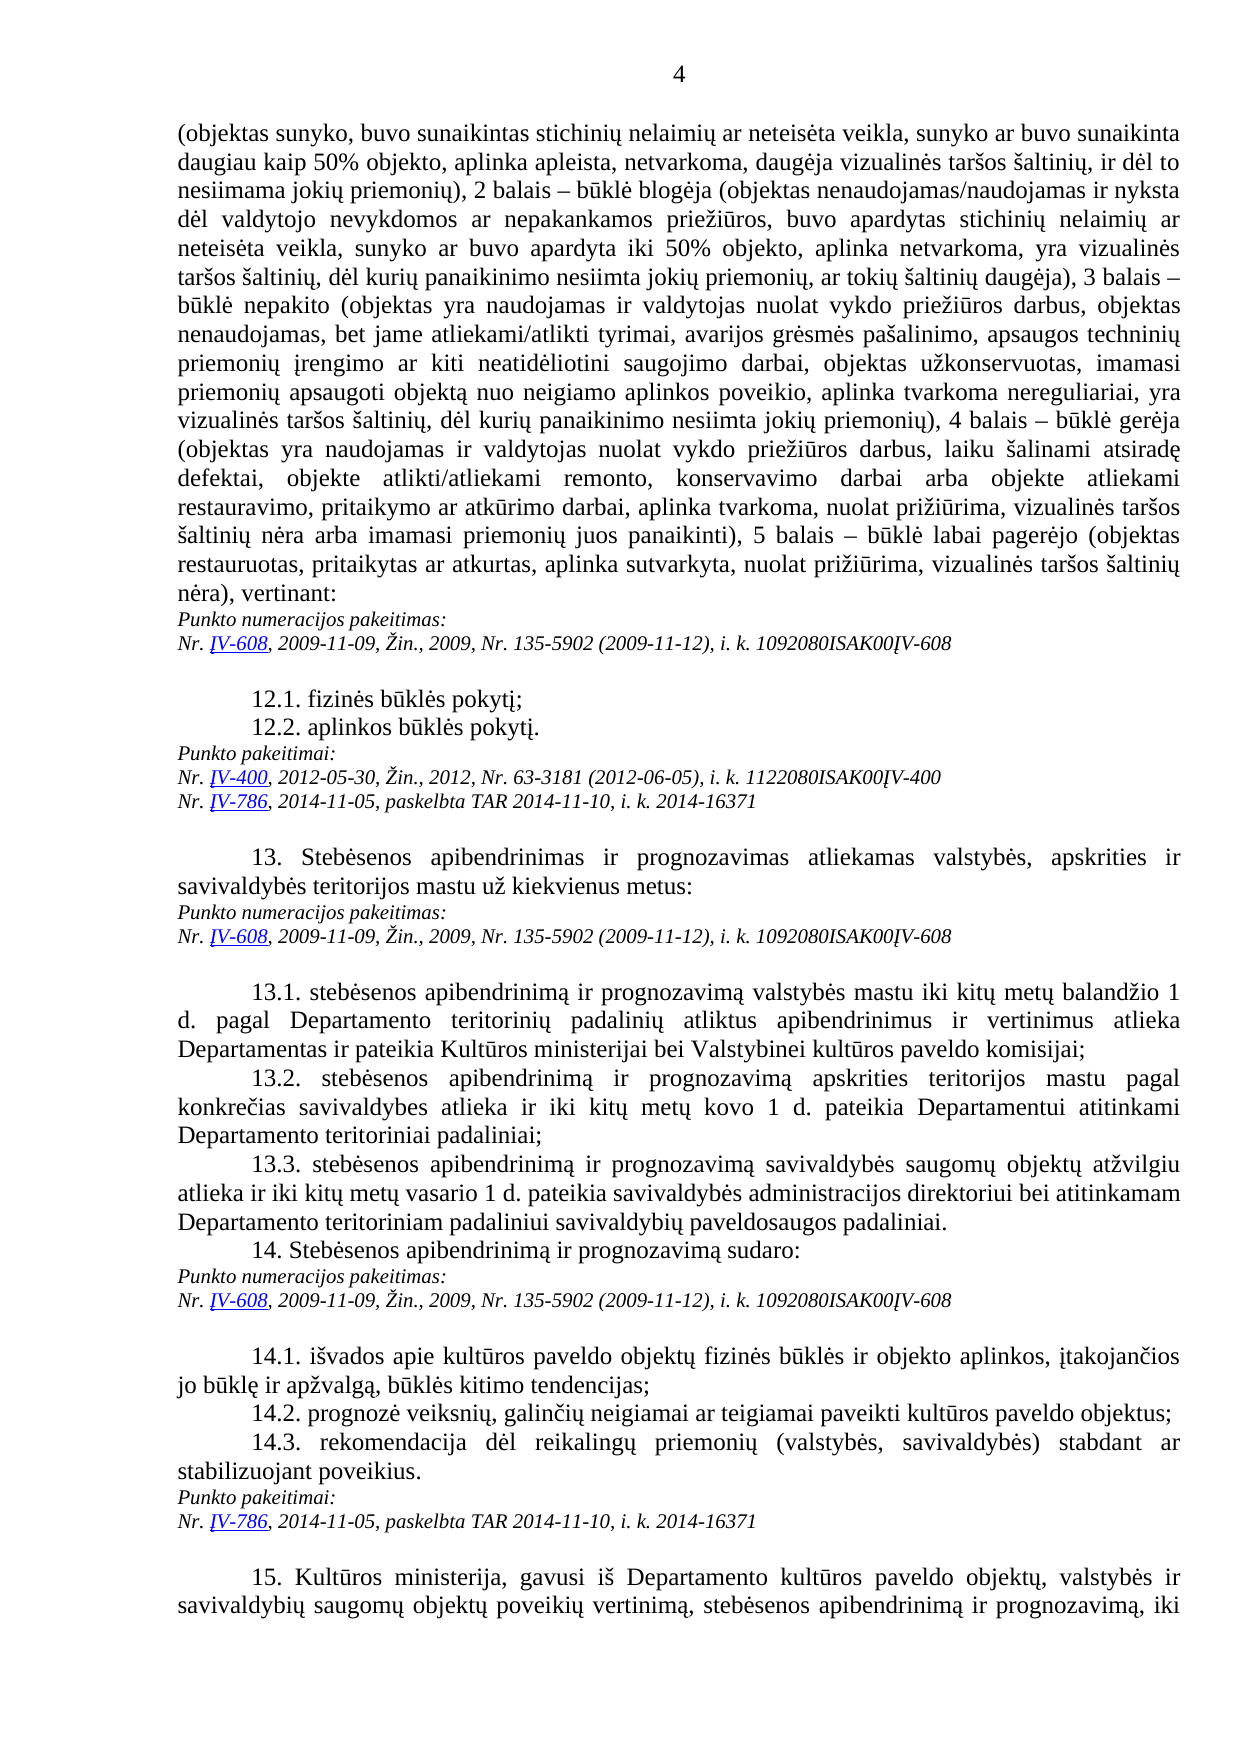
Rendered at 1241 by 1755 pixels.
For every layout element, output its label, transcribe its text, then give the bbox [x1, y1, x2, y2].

text Nr. ĮV-608, 2009-11-09, Žin., 2009, Nr. 135-5902 (2009-11-12), i. k. 1092080ISAK00ĮV-608 [177, 631, 1181, 655]
text 14. Stebėsenos apibendrinimą ir prognozavimą sudaro: [177, 1235, 1181, 1264]
text Nr. ĮV-786, 2014-11-05, paskelbta TAR 2014-11-10, i. k. 2014-16371 [177, 1509, 1181, 1533]
text Punkto numeracijos pakeitimas: [177, 1264, 1181, 1288]
text 14.2. prognozė veiksnių, galinčių neigiamai ar teigiamai paveikti kultūros paveldo objektus; [177, 1398, 1181, 1427]
text Punkto numeracijos pakeitimas: [177, 607, 1181, 631]
text Nr. ĮV-400, 2012-05-30, Žin., 2012, Nr. 63-3181 (2012-06-05), i. k. 1122080ISAK00ĮV-400 [177, 765, 1181, 789]
text Punkto numeracijos pakeitimas: [177, 900, 1181, 924]
text Punkto pakeitimai: [177, 741, 1181, 765]
text Nr. ĮV-608, 2009-11-09, Žin., 2009, Nr. 135-5902 (2009-11-12), i. k. 1092080ISAK00ĮV-608 [177, 1288, 1181, 1312]
text 13.2. stebėsenos apibendrinimą ir prognozavimą apskrities teritorijos mastu pagal konkrečias savivaldybes atlieka ir iki kitų metų kovo 1 d. pateikia Departamentui atitinkami Departamento teritoriniai padaliniai; [177, 1063, 1181, 1149]
text 12.1. fizinės būklės pokytį; [177, 684, 1181, 712]
text 15. Kultūros ministerija, gavusi iš Departamento kultūros paveldo objektų, valstybės ir savivaldybių saugomų objektų poveikių vertinimą, stebėsenos apibendrinimą ir prognozavimą, iki [177, 1562, 1181, 1619]
text 13.1. stebėsenos apibendrinimą ir prognozavimą valstybės mastu iki kitų metų balandžio 1 d. pagal Departamento teritorinių padalinių atliktus apibendrinimus ir vertinimus atlieka Departamentas ir pateikia Kultūros ministerijai bei Valstybinei kultūros paveldo komisijai; [177, 977, 1181, 1063]
text Nr. ĮV-608, 2009-11-09, Žin., 2009, Nr. 135-5902 (2009-11-12), i. k. 1092080ISAK00ĮV-608 [177, 924, 1181, 948]
text 13.3. stebėsenos apibendrinimą ir prognozavimą savivaldybės saugomų objektų atžvilgiu atlieka ir iki kitų metų vasario 1 d. pateikia savivaldybės administracijos direktoriui bei atitinkamam Departamento teritoriniam padaliniui savivaldybių paveldosaugos padaliniai. [177, 1149, 1181, 1235]
text Punkto pakeitimai: [177, 1485, 1181, 1509]
text 14.3. rekomendacija dėl reikalingų priemonių (valstybės, savivaldybės) stabdant ar stabilizuojant poveikius. [177, 1427, 1181, 1485]
text Nr. ĮV-786, 2014-11-05, paskelbta TAR 2014-11-10, i. k. 2014-16371 [177, 789, 1181, 813]
text 14.1. išvados apie kultūros paveldo objektų fizinės būklės ir objekto aplinkos, įtakojančios jo būklę ir apžvalgą, būklės kitimo tendencijas; [177, 1341, 1181, 1398]
text (objektas sunyko, buvo sunaikintas stichinių nelaimių ar neteisėta veikla, sunyko ar buvo sunaikinta daugiau kaip 50% objekto, aplinka apleista, netvarkoma, daugėja vizualinės taršos šaltinių, ir dėl to nesiimama jokių priemonių), 2 balais – būklė blogėja (objektas nenaudojamas/naudojamas ir nyksta dėl valdytojo nevykdomos ar nepakankamos priežiūros, buvo apardytas stichinių nelaimių ar neteisėta veikla, sunyko ar buvo apardyta iki 50% objekto, aplinka netvarkoma, yra vizualinės taršos šaltinių, dėl kurių panaikinimo nesiimta jokių priemonių, ar tokių šaltinių daugėja), 3 balais – būklė nepakito (objektas yra naudojamas ir valdytojas nuolat vykdo priežiūros darbus, objektas nenaudojamas, bet jame atliekami/atlikti tyrimai, avarijos grėsmės pašalinimo, apsaugos techninių priemonių įrengimo ar kiti neatidėliotini saugojimo darbai, objektas užkonservuotas, imamasi priemonių apsaugoti objektą nuo neigiamo aplinkos poveikio, aplinka tvarkoma nereguliariai, yra vizualinės taršos šaltinių, dėl kurių panaikinimo nesiimta jokių priemonių), 4 balais – būklė gerėja (objektas yra naudojamas ir valdytojas nuolat vykdo priežiūros darbus, laiku šalinami atsiradę defektai, objekte atlikti/atliekami remonto, konservavimo darbai arba objekte atliekami restauravimo, pritaikymo ar atkūrimo darbai, aplinka tvarkoma, nuolat prižiūrima, vizualinės taršos šaltinių nėra arba imamasi priemonių juos panaikinti), 5 balais – būklė labai pagerėjo (objektas restauruotas, pritaikytas ar atkurtas, aplinka sutvarkyta, nuolat prižiūrima, vizualinės taršos šaltinių nėra), vertinant: [177, 118, 1181, 607]
text 12.2. aplinkos būklės pokytį. [177, 712, 1181, 741]
text 13. Stebėsenos apibendrinimas ir prognozavimas atliekamas valstybės, apskrities ir savivaldybės teritorijos mastu už kiekvienus metus: [177, 842, 1181, 900]
